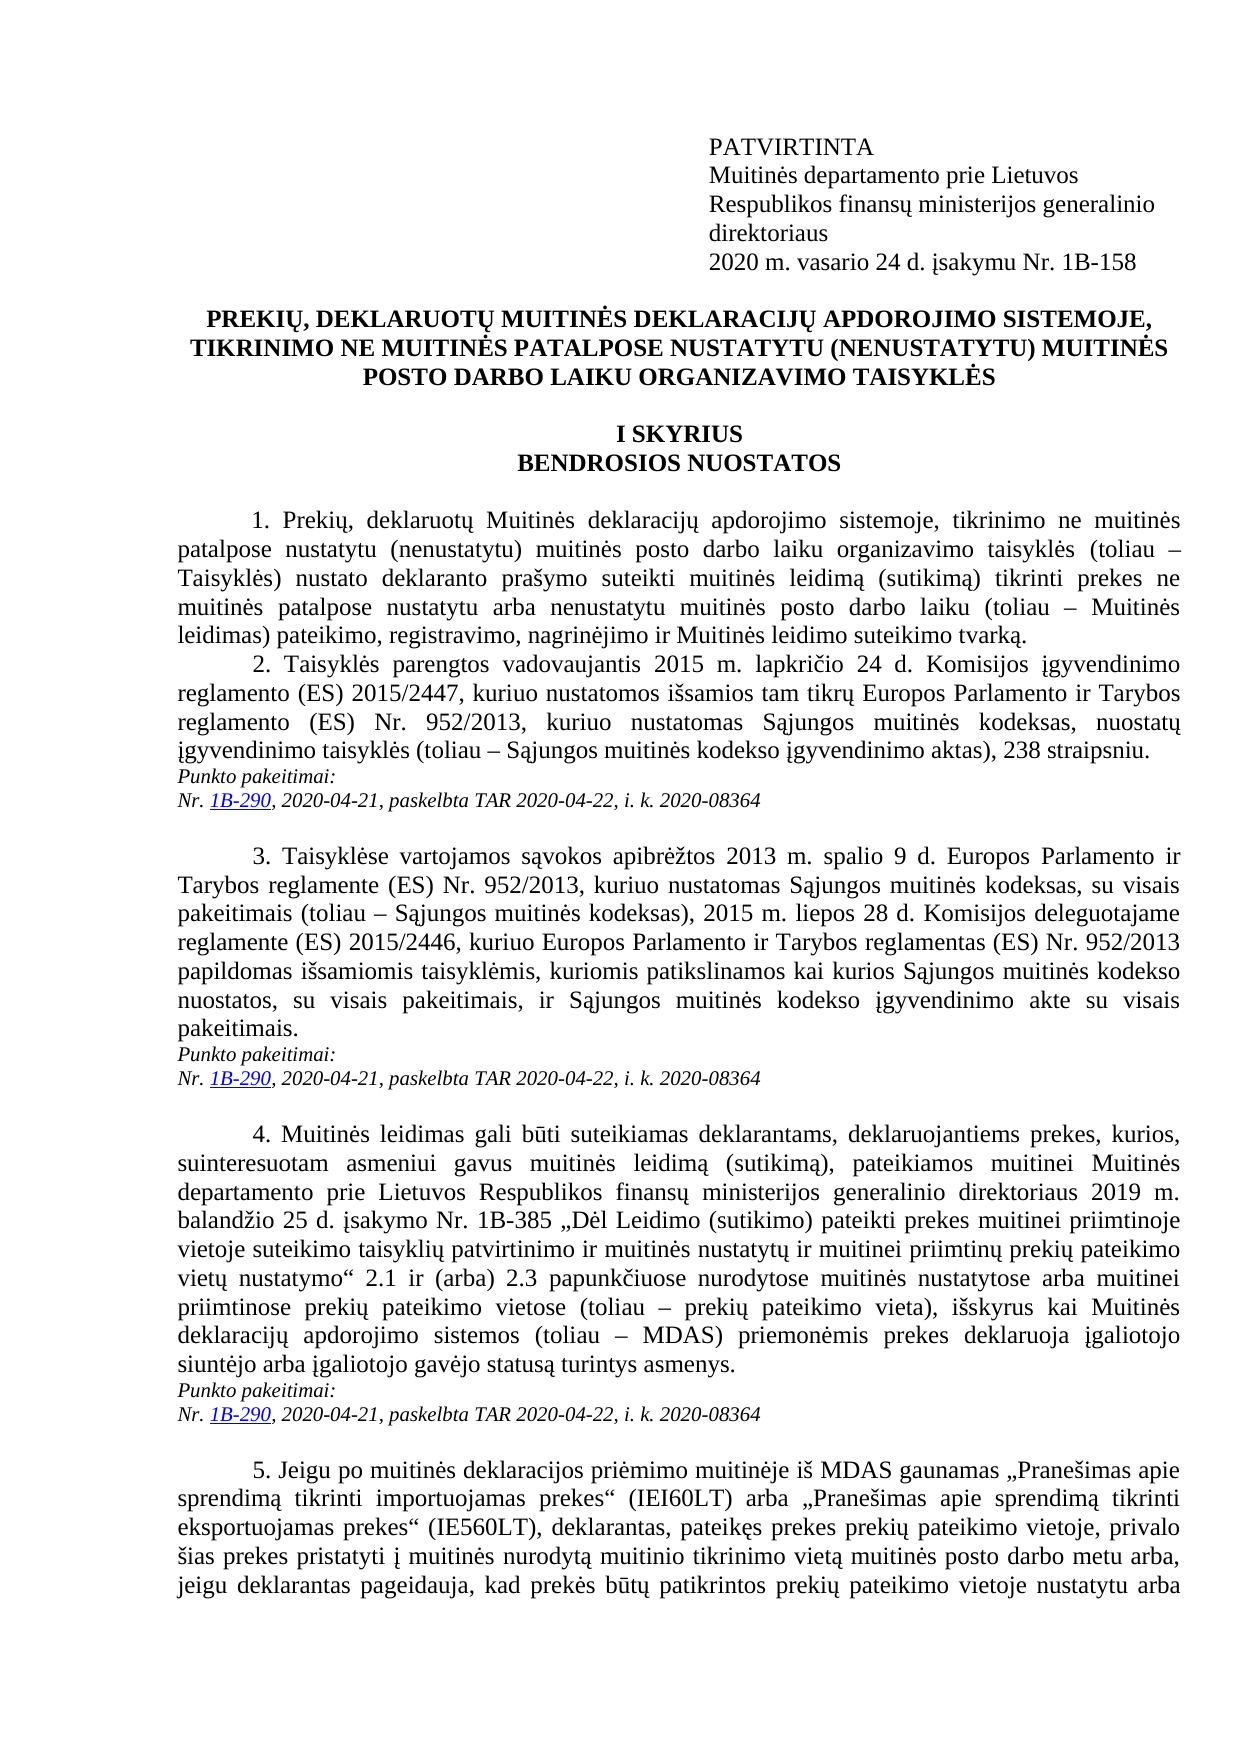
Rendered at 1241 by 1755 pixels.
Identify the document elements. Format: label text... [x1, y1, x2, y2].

text I SKYRIUS [177, 419, 1181, 448]
text Nr. 1B-290, 2020-04-21, paskelbta TAR 2020-04-22, i. k. 2020-08364 [177, 788, 1181, 812]
text 2020 m. vasario 24 d. įsakymu Nr. 1B-158 [177, 247, 1181, 275]
text Respublikos finansų ministerijos generalinio [177, 189, 1181, 218]
text 5. Jeigu po muitinės deklaracijos priėmimo muitinėje iš MDAS gaunamas „Pranešimas apie sprendimą tikrinti importuojamas prekes“ (IEI60LT) arba „Pranešimas apie sprendimą tikrinti eksportuojamas prekes“ (IE560LT), deklarantas, pateikęs prekes prekių pateikimo vietoje, privalo šias prekes pristatyti į muitinės nurodytą muitinio tikrinimo vietą muitinės posto darbo metu arba, jeigu deklarantas pageidauja, kad prekės būtų patikrintos prekių pateikimo vietoje nustatytu arba [177, 1455, 1181, 1598]
text direktoriaus [177, 218, 1181, 247]
text Punkto pakeitimai: [177, 1378, 1181, 1402]
text PATVIRTINTA [709, 132, 1181, 160]
text BENDROSIOS NUOSTATOS [177, 448, 1181, 477]
text PREKIŲ, DEKLARUOTŲ MUITINĖS DEKLARACIJŲ APDOROJIMO SISTEMOJE, TIKRINIMO NE MUITINĖS PATALPOSE NUSTATYTU (NENUSTATYTU) MUITINĖS POSTO DARBO LAIKU ORGANIZAVIMO TAISYKLĖS [177, 304, 1181, 390]
text 4. Muitinės leidimas gali būti suteikiamas deklarantams, deklaruojantiems prekes, kurios, suinteresuotam asmeniui gavus muitinės leidimą (sutikimą), pateikiamos muitinei Muitinės departamento prie Lietuvos Respublikos finansų ministerijos generalinio direktoriaus 2019 m. balandžio 25 d. įsakymo Nr. 1B-385 „Dėl Leidimo (sutikimo) pateikti prekes muitinei priimtinoje vietoje suteikimo taisyklių patvirtinimo ir muitinės nustatytų ir muitinei priimtinų prekių pateikimo vietų nustatymo“ 2.1 ir (arba) 2.3 papunkčiuose nurodytose muitinės nustatytose arba muitinei priimtinose prekių pateikimo vietose (toliau – prekių pateikimo vieta), išskyrus kai Muitinės deklaracijų apdorojimo sistemos (toliau – MDAS) priemonėmis prekes deklaruoja įgaliotojo siuntėjo arba įgaliotojo gavėjo statusą turintys asmenys. [177, 1119, 1181, 1378]
text 2. Taisyklės parengtos vadovaujantis 2015 m. lapkričio 24 d. Komisijos įgyvendinimo reglamento (ES) 2015/2447, kuriuo nustatomos išsamios tam tikrų Europos Parlamento ir Tarybos reglamento (ES) Nr. 952/2013, kuriuo nustatomas Sąjungos muitinės kodeksas, nuostatų įgyvendinimo taisyklės (toliau – Sąjungos muitinės kodekso įgyvendinimo aktas), 238 straipsniu. [177, 649, 1181, 764]
text 1. Prekių, deklaruotų Muitinės deklaracijų apdorojimo sistemoje, tikrinimo ne muitinės patalpose nustatytu (nenustatytu) muitinės posto darbo laiku organizavimo taisyklės (toliau – Taisyklės) nustato deklaranto prašymo suteikti muitinės leidimą (sutikimą) tikrinti prekes ne muitinės patalpose nustatytu arba nenustatytu muitinės posto darbo laiku (toliau – Muitinės leidimas) pateikimo, registravimo, nagrinėjimo ir Muitinės leidimo suteikimo tvarką. [177, 505, 1181, 649]
text Punkto pakeitimai: [177, 764, 1181, 788]
text Nr. 1B-290, 2020-04-21, paskelbta TAR 2020-04-22, i. k. 2020-08364 [177, 1066, 1181, 1090]
text Muitinės departamento prie Lietuvos [177, 160, 1181, 189]
text 3. Taisyklėse vartojamos sąvokos apibrėžtos 2013 m. spalio 9 d. Europos Parlamento ir Tarybos reglamente (ES) Nr. 952/2013, kuriuo nustatomas Sąjungos muitinės kodeksas, su visais pakeitimais (toliau – Sąjungos muitinės kodeksas), 2015 m. liepos 28 d. Komisijos deleguotajame reglamente (ES) 2015/2446, kuriuo Europos Parlamento ir Tarybos reglamentas (ES) Nr. 952/2013 papildomas išsamiomis taisyklėmis, kuriomis patikslinamos kai kurios Sąjungos muitinės kodekso nuostatos, su visais pakeitimais, ir Sąjungos muitinės kodekso įgyvendinimo akte su visais pakeitimais. [177, 841, 1181, 1042]
text Nr. 1B-290, 2020-04-21, paskelbta TAR 2020-04-22, i. k. 2020-08364 [177, 1402, 1181, 1426]
text Punkto pakeitimai: [177, 1042, 1181, 1066]
